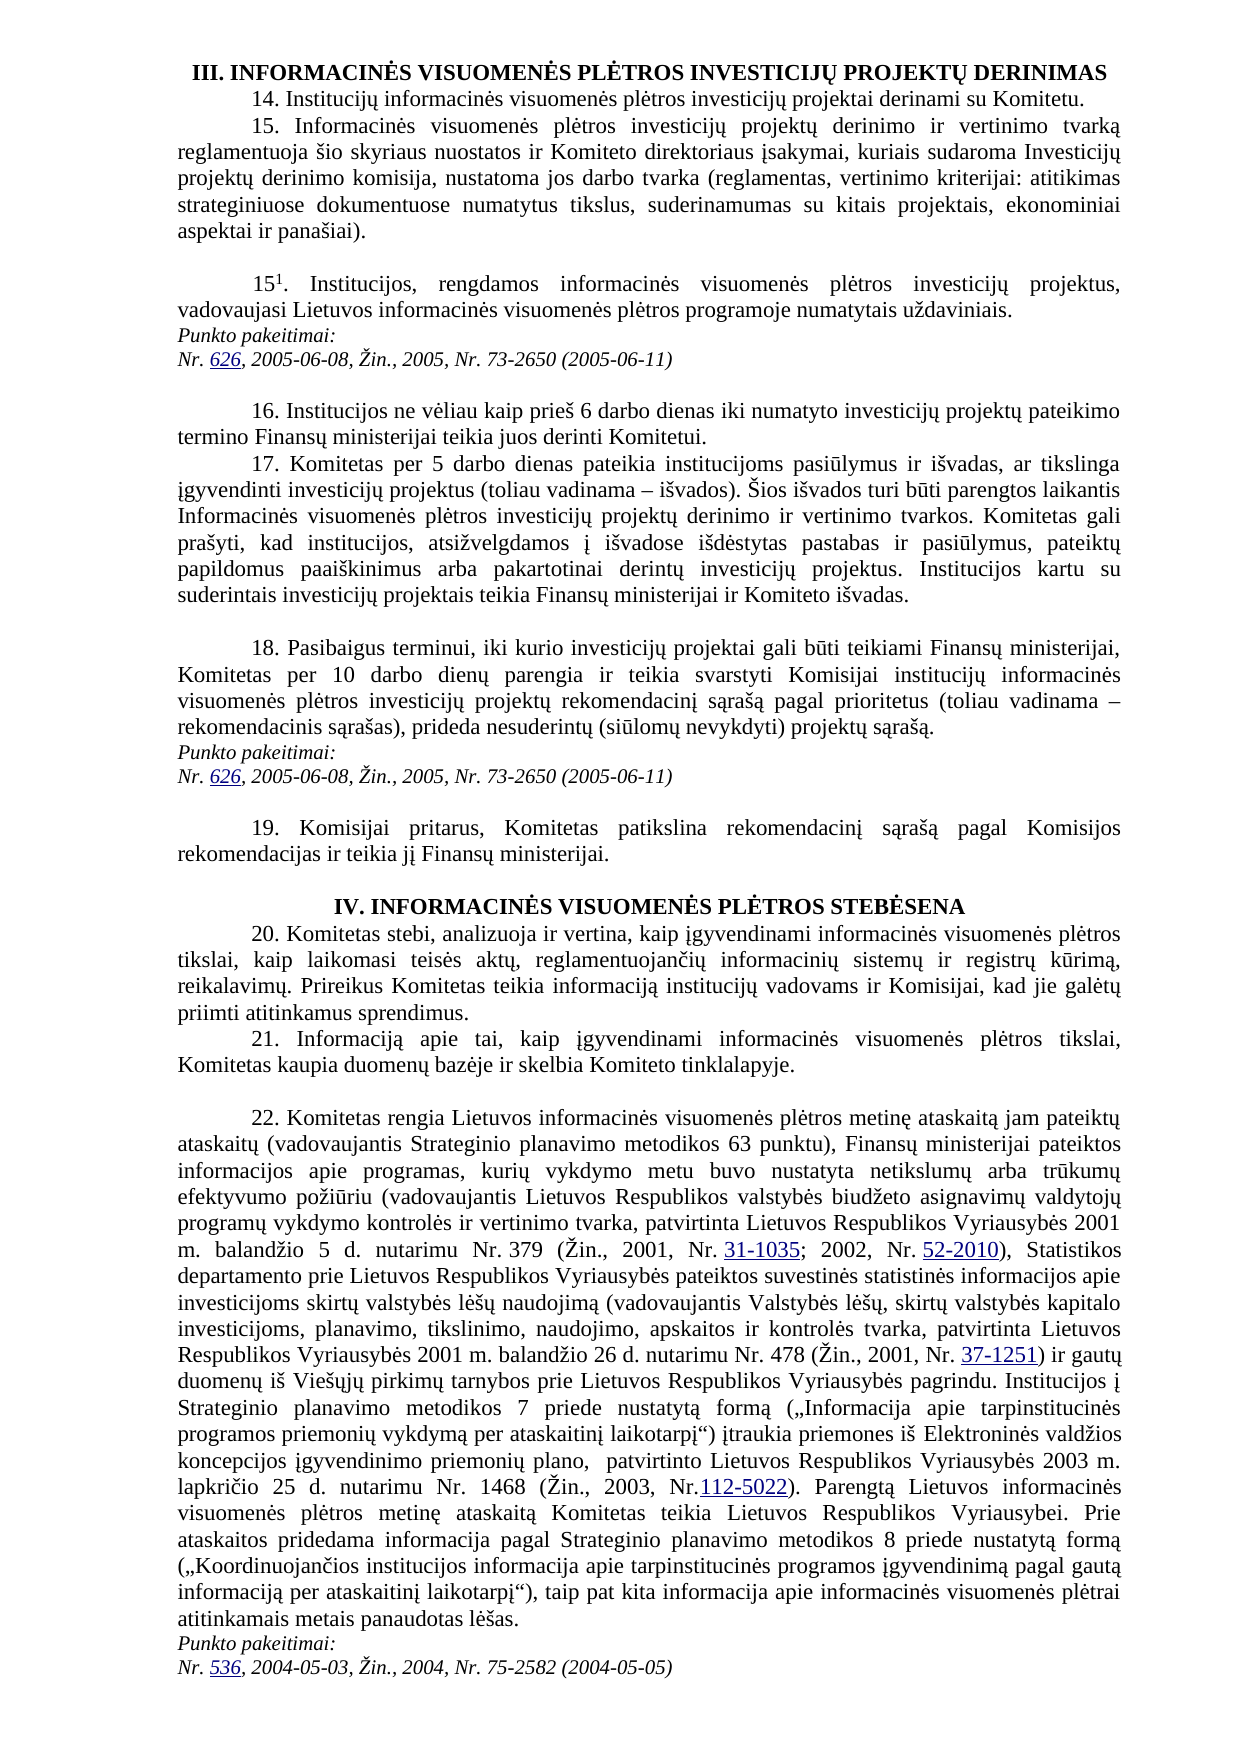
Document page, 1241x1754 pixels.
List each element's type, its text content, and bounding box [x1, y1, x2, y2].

text 18. Pasibaigus terminui, iki kurio investicijų projektai gali būti teikiami Finansų ministerijai, Komitetas per 10 darbo dienų parengia ir teikia svarstyti Komisijai institucijų informacinės visuomenės plėtros investicijų projektų rekomendacinį sąrašą pagal prioritetus (toliau vadinama – rekomendacinis sąrašas), prideda nesuderintų (siūlomų nevykdyti) projektų sąrašą. [177, 634, 1122, 740]
text Nr. 626, 2005-06-08, Žin., 2005, Nr. 73-2650 (2005-06-11) [177, 347, 1122, 371]
text Punkto pakeitimai: [177, 323, 1122, 347]
text 21. Informaciją apie tai, kaip įgyvendinami informacinės visuomenės plėtros tikslai, Komitetas kaupia duomenų bazėje ir skelbia Komiteto tinklalapyje. [177, 1025, 1122, 1078]
text Nr. 626, 2005-06-08, Žin., 2005, Nr. 73-2650 (2005-06-11) [177, 764, 1122, 788]
text Punkto pakeitimai: [177, 1631, 1122, 1655]
text 19. Komisijai pritarus, Komitetas patikslina rekomendacinį sąrašą pagal Komisijos rekomendacijas ir teikia jį Finansų ministerijai. [177, 814, 1122, 867]
subtitle IV. INFORMACINĖS VISUOMENĖS PLĖTROS STEBĖSENA [177, 893, 1122, 919]
text 14. Institucijų informacinės visuomenės plėtros investicijų projektai derinami su Komitetu. [177, 85, 1122, 112]
text 15. Informacinės visuomenės plėtros investicijų projektų derinimo ir vertinimo tvarką reglamentuoja šio skyriaus nuostatos ir Komiteto direktoriaus įsakymai, kuriais sudaroma Investicijų projektų derinimo komisija, nustatoma jos darbo tvarka (reglamentas, vertinimo kriterijai: atitikimas strateginiuose dokumentuose numatytus tikslus, suderinamumas su kitais projektais, ekonominiai aspektai ir panašiai). [177, 112, 1122, 243]
text 16. Institucijos ne vėliau kaip prieš 6 darbo dienas iki numatyto investicijų projektų pateikimo termino Finansų ministerijai teikia juos derinti Komitetui. [177, 397, 1122, 450]
text Punkto pakeitimai: [177, 740, 1122, 764]
text Nr. 536, 2004-05-03, Žin., 2004, Nr. 75-2582 (2004-05-05) [177, 1655, 1122, 1679]
text 151. Institucijos, rengdamos informacinės visuomenės plėtros investicijų projektus, vadovaujasi Lietuvos informacinės visuomenės plėtros programoje numatytais uždaviniais. [177, 270, 1122, 323]
text III. INFORMACINĖS VISUOMENĖS PLĖTROS INVESTICIJŲ PROJEKTŲ DERINIMAS [177, 59, 1122, 85]
text 20. Komitetas stebi, analizuoja ir vertina, kaip įgyvendinami informacinės visuomenės plėtros tikslai, kaip laikomasi teisės aktų, reglamentuojančių informacinių sistemų ir registrų kūrimą, reikalavimų. Prireikus Komitetas teikia informaciją institucijų vadovams ir Komisijai, kad jie galėtų priimti atitinkamus sprendimus. [177, 919, 1122, 1025]
text 22. Komitetas rengia Lietuvos informacinės visuomenės plėtros metinę ataskaitą jam pateiktų ataskaitų (vadovaujantis Strateginio planavimo metodikos 63 punktu), Finansų ministerijai pateiktos informacijos apie programas, kurių vykdymo metu buvo nustatyta netikslumų arba trūkumų efektyvumo požiūriu (vadovaujantis Lietuvos Respublikos valstybės biudžeto asignavimų valdytojų programų vykdymo kontrolės ir vertinimo tvarka, patvirtinta Lietuvos Respublikos Vyriausybės 2001 m. balandžio 5 d. nutarimu Nr. 379 (Žin., 2001, Nr. 31-1035; 2002, Nr. 52-2010), Statistikos departamento prie Lietuvos Respublikos Vyriausybės pateiktos suvestinės statistinės informacijos apie investicijoms skirtų valstybės lėšų naudojimą (vadovaujantis Valstybės lėšų, skirtų valstybės kapitalo investicijoms, planavimo, tikslinimo, naudojimo, apskaitos ir kontrolės tvarka, patvirtinta Lietuvos Respublikos Vyriausybės 2001 m. balandžio 26 d. nutarimu Nr. 478 (Žin., 2001, Nr. 37-1251) ir gautų duomenų iš Viešųjų pirkimų tarnybos prie Lietuvos Respublikos Vyriausybės pagrindu. Institucijos į Strateginio planavimo metodikos 7 priede nustatytą formą („Informacija apie tarpinstitucinės programos priemonių vykdymą per ataskaitinį laikotarpį“) įtraukia priemones iš Elektroninės valdžios koncepcijos įgyvendinimo priemonių plano, patvirtinto Lietuvos Respublikos Vyriausybės 2003 m. lapkričio 25 d. nutarimu Nr. 1468 (Žin., 2003, Nr.112-5022). Parengtą Lietuvos informacinės visuomenės plėtros metinę ataskaitą Komitetas teikia Lietuvos Respublikos Vyriausybei. Prie ataskaitos pridedama informacija pagal Strateginio planavimo metodikos 8 priede nustatytą formą („Koordinuojančios institucijos informacija apie tarpinstitucinės programos įgyvendinimą pagal gautą informaciją per ataskaitinį laikotarpį“), taip pat kita informacija apie informacinės visuomenės plėtrai atitinkamais metais panaudotas lėšas. [177, 1104, 1122, 1631]
text 17. Komitetas per 5 darbo dienas pateikia institucijoms pasiūlymus ir išvadas, ar tikslinga įgyvendinti investicijų projektus (toliau vadinama – išvados). Šios išvados turi būti parengtos laikantis Informacinės visuomenės plėtros investicijų projektų derinimo ir vertinimo tvarkos. Komitetas gali prašyti, kad institucijos, atsižvelgdamos į išvadose išdėstytas pastabas ir pasiūlymus, pateiktų papildomus paaiškinimus arba pakartotinai derintų investicijų projektus. Institucijos kartu su suderintais investicijų projektais teikia Finansų ministerijai ir Komiteto išvadas. [177, 450, 1122, 608]
